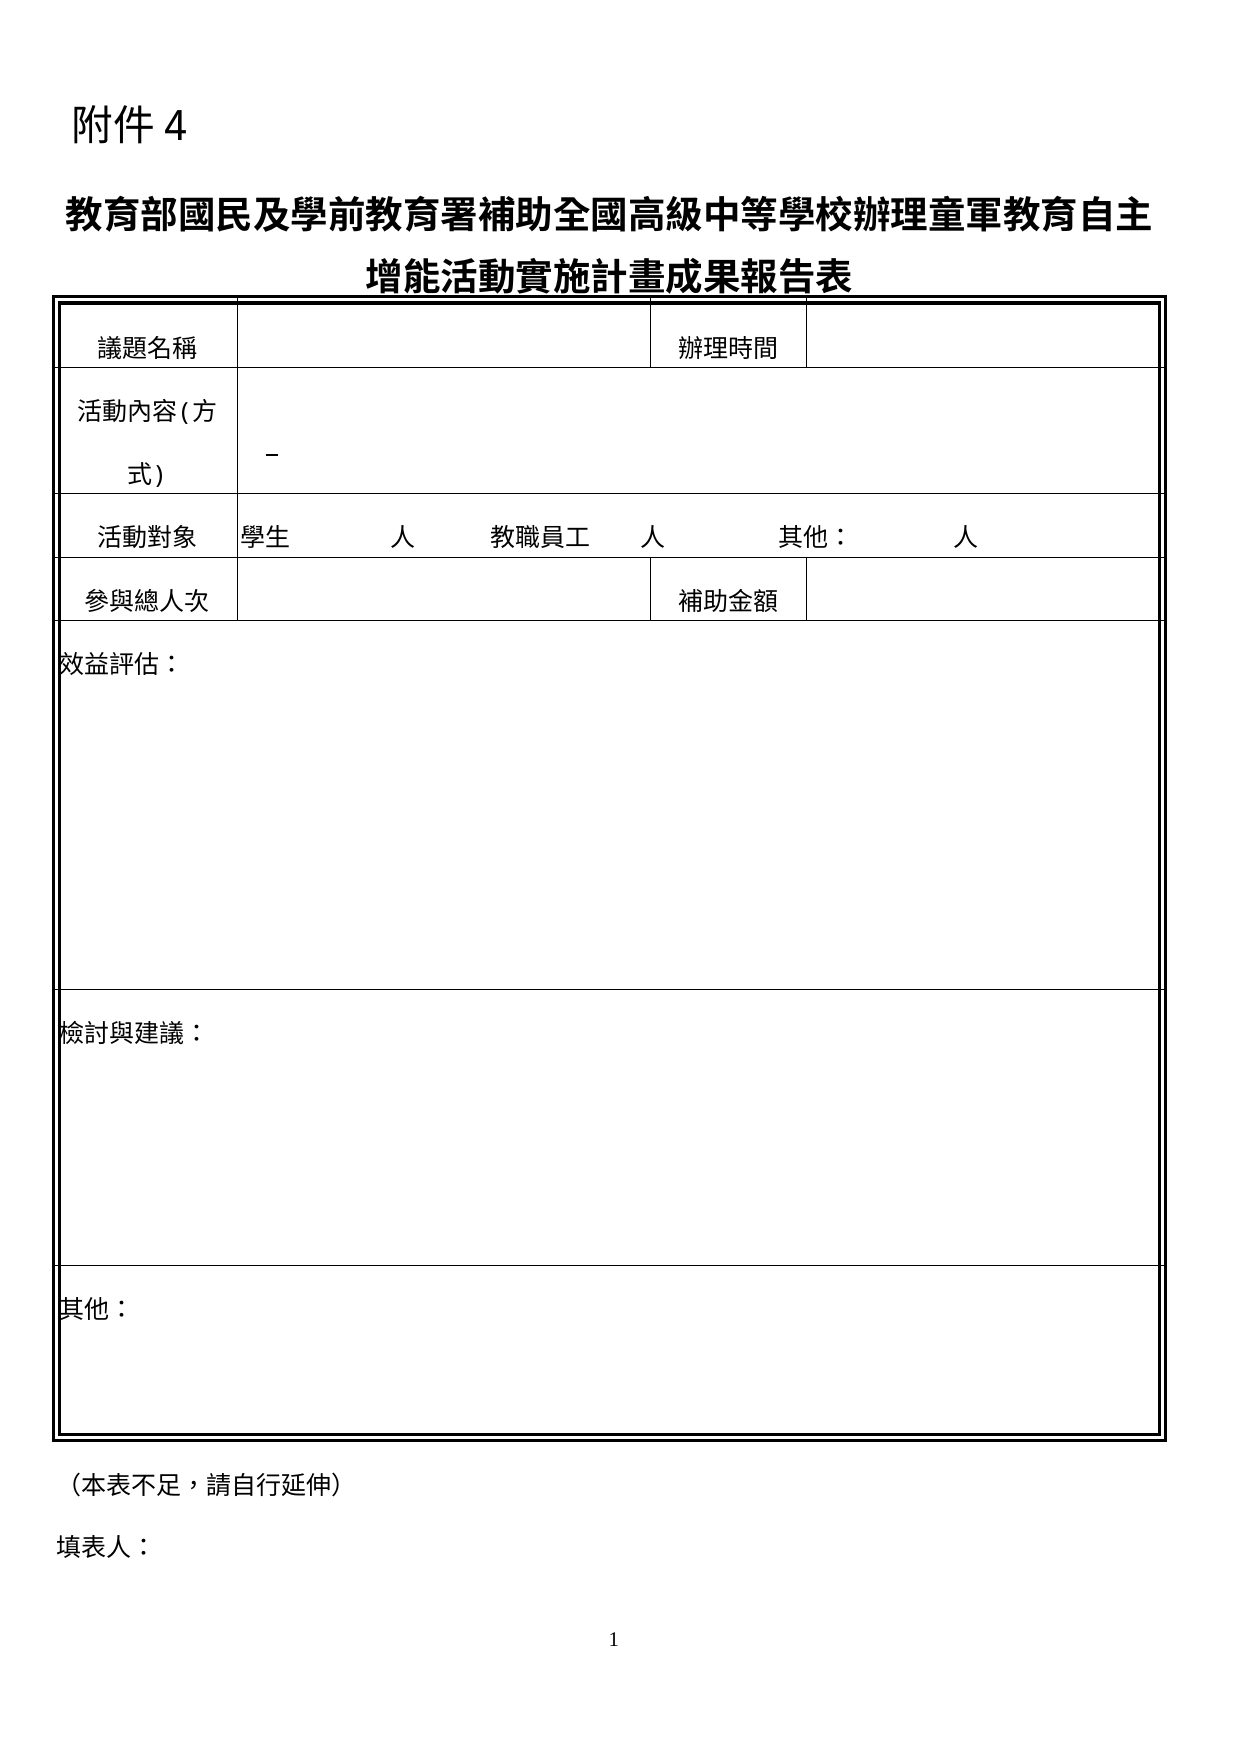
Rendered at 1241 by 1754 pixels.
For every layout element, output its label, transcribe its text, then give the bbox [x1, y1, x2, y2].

text 附件4 [71, 107, 200, 148]
text [56, 99, 215, 161]
table_cell 學生 人 教職員工 人 其他： 人 [238, 494, 1158, 557]
table_cell 活動對象 [61, 494, 237, 557]
table_cell 其他： [61, 1266, 1158, 1432]
table_header 辦理時間 [651, 305, 806, 367]
table_cell 效益評估： [61, 621, 1158, 989]
text 填表人： [56, 1504, 1162, 1567]
text （本表不足，請自行延伸） [56, 1442, 1162, 1504]
text 教育部國民及學前教育署補助全國高級中等學校辦理童軍教育自主增能活動實施計畫成果報告表 [56, 170, 1162, 295]
table_cell [238, 368, 1158, 493]
table_cell [238, 558, 650, 620]
table_cell [807, 558, 1158, 620]
table_header 議題名稱 [56, 298, 237, 367]
table_cell 活動內容(方式) [61, 368, 237, 493]
table_cell 補助金額 [651, 558, 806, 620]
table_cell 參與總人次 [61, 558, 237, 620]
table_header [807, 305, 1158, 367]
table_cell 檢討與建議： [61, 990, 1158, 1264]
table_header [807, 298, 1162, 367]
table_header [238, 305, 650, 367]
